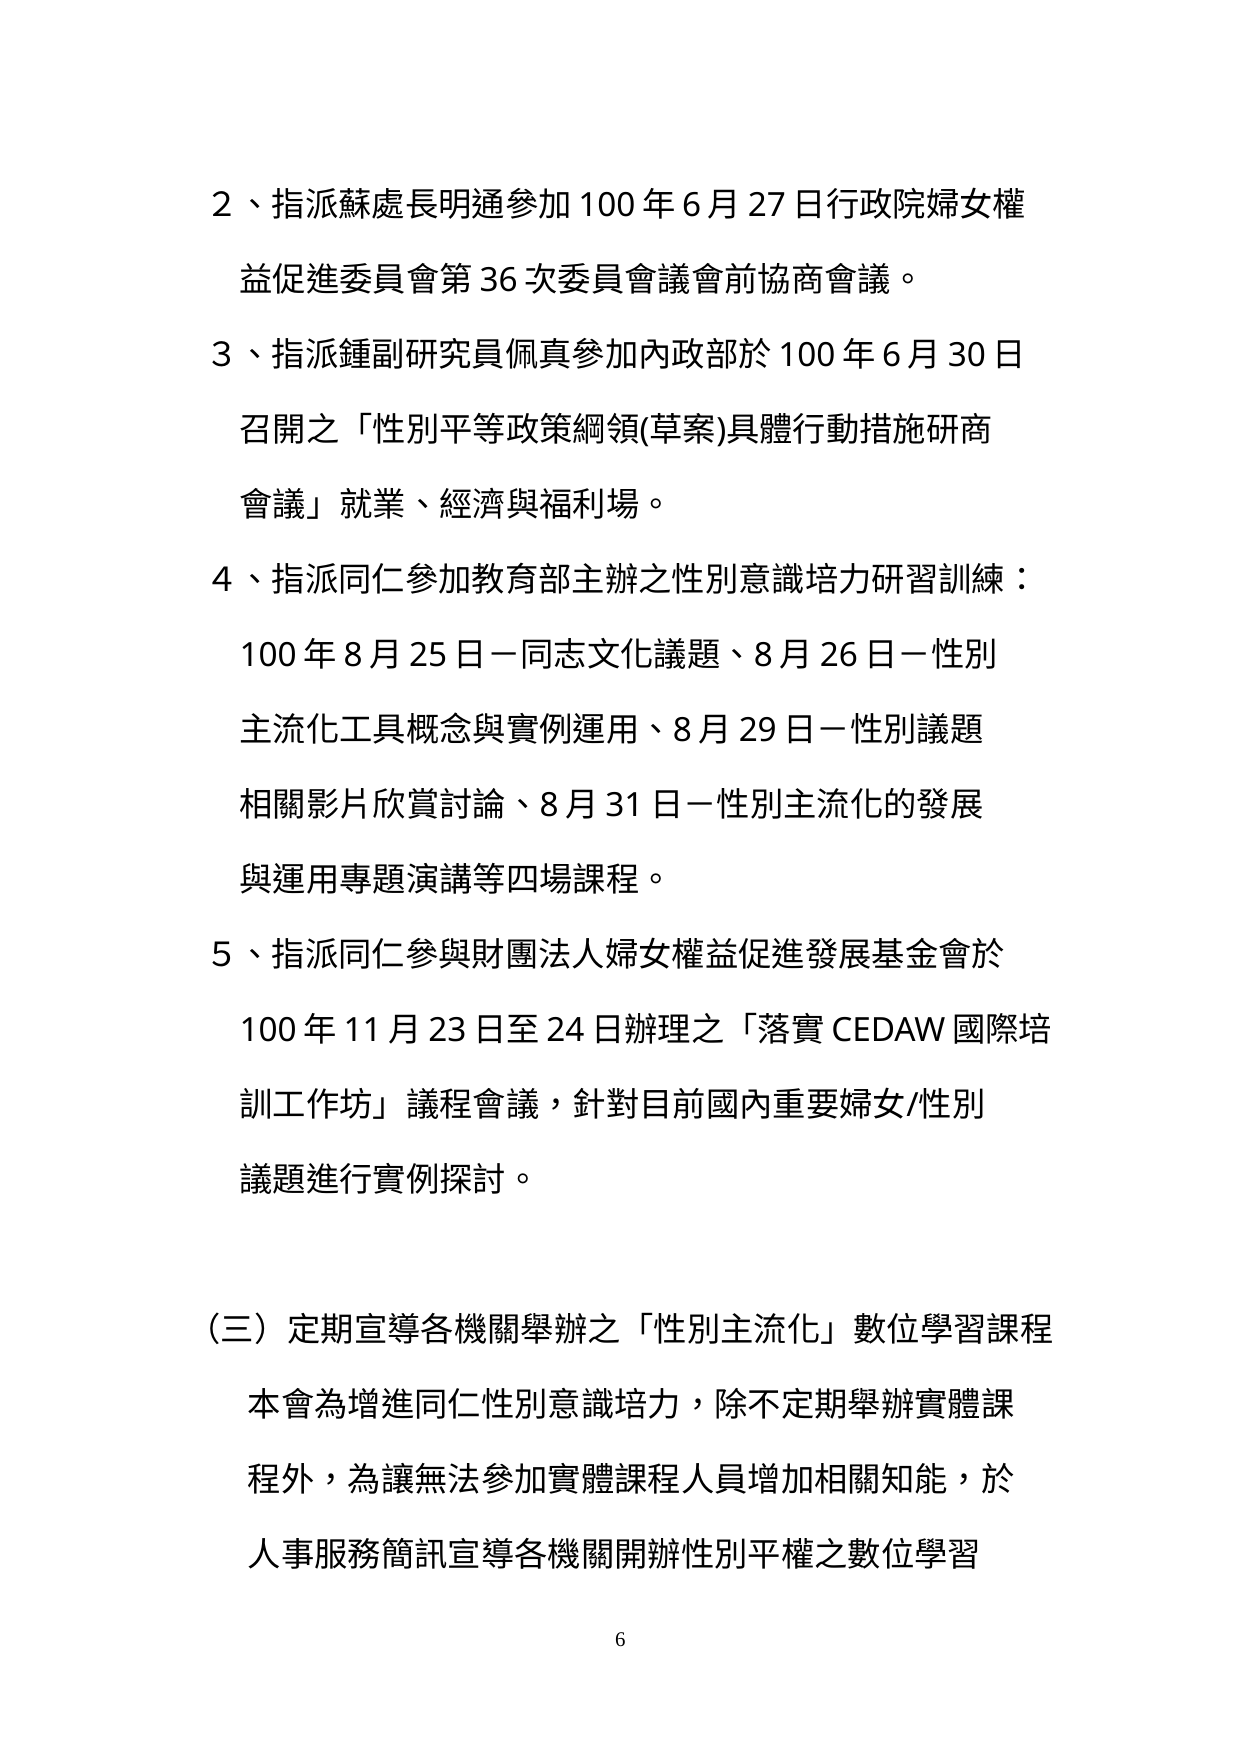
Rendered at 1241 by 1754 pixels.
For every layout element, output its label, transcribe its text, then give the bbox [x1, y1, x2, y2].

text 益促進委員會第36次委員會議會前協商會議。 [187, 239, 1053, 314]
text ５、指派同仁參與財團法人婦女權益促進發展基金會於 [187, 914, 1053, 989]
text （三）定期宣導各機關舉辦之「性別主流化」數位學習課程 [187, 1289, 1053, 1364]
text 100年11月23日至24日辦理之「落實CEDAW國際培 [187, 989, 1053, 1064]
text ２、指派蘇處長明通參加100年6月27日行政院婦女權 [187, 164, 1053, 239]
text 程外，為讓無法參加實體課程人員增加相關知能，於 [204, 1439, 1053, 1514]
text 召開之「性別平等政策綱領(草案)具體行動措施研商 [187, 389, 1053, 464]
text 與運用專題演講等四場課程。 [187, 839, 1053, 914]
text 主流化工具概念與實例運用、8月29日－性別議題 [187, 689, 1053, 764]
text ３、指派鍾副研究員佩真參加內政部於100年6月30日 [187, 314, 1053, 389]
text 100年8月25日－同志文化議題、8月26日－性別 [187, 614, 1053, 689]
text 本會為增進同仁性別意識培力，除不定期舉辦實體課 [204, 1364, 1053, 1439]
text 會議」就業、經濟與福利場。 [187, 464, 1053, 539]
text 訓工作坊」議程會議，針對目前國內重要婦女/性別 [187, 1064, 1053, 1139]
text ４、指派同仁參加教育部主辦之性別意識培力研習訓練： [187, 539, 1053, 614]
text 人事服務簡訊宣導各機關開辦性別平權之數位學習 [204, 1514, 1053, 1589]
text 相關影片欣賞討論、8月31日－性別主流化的發展 [187, 764, 1053, 839]
text 議題進行實例探討。 [187, 1139, 1053, 1214]
